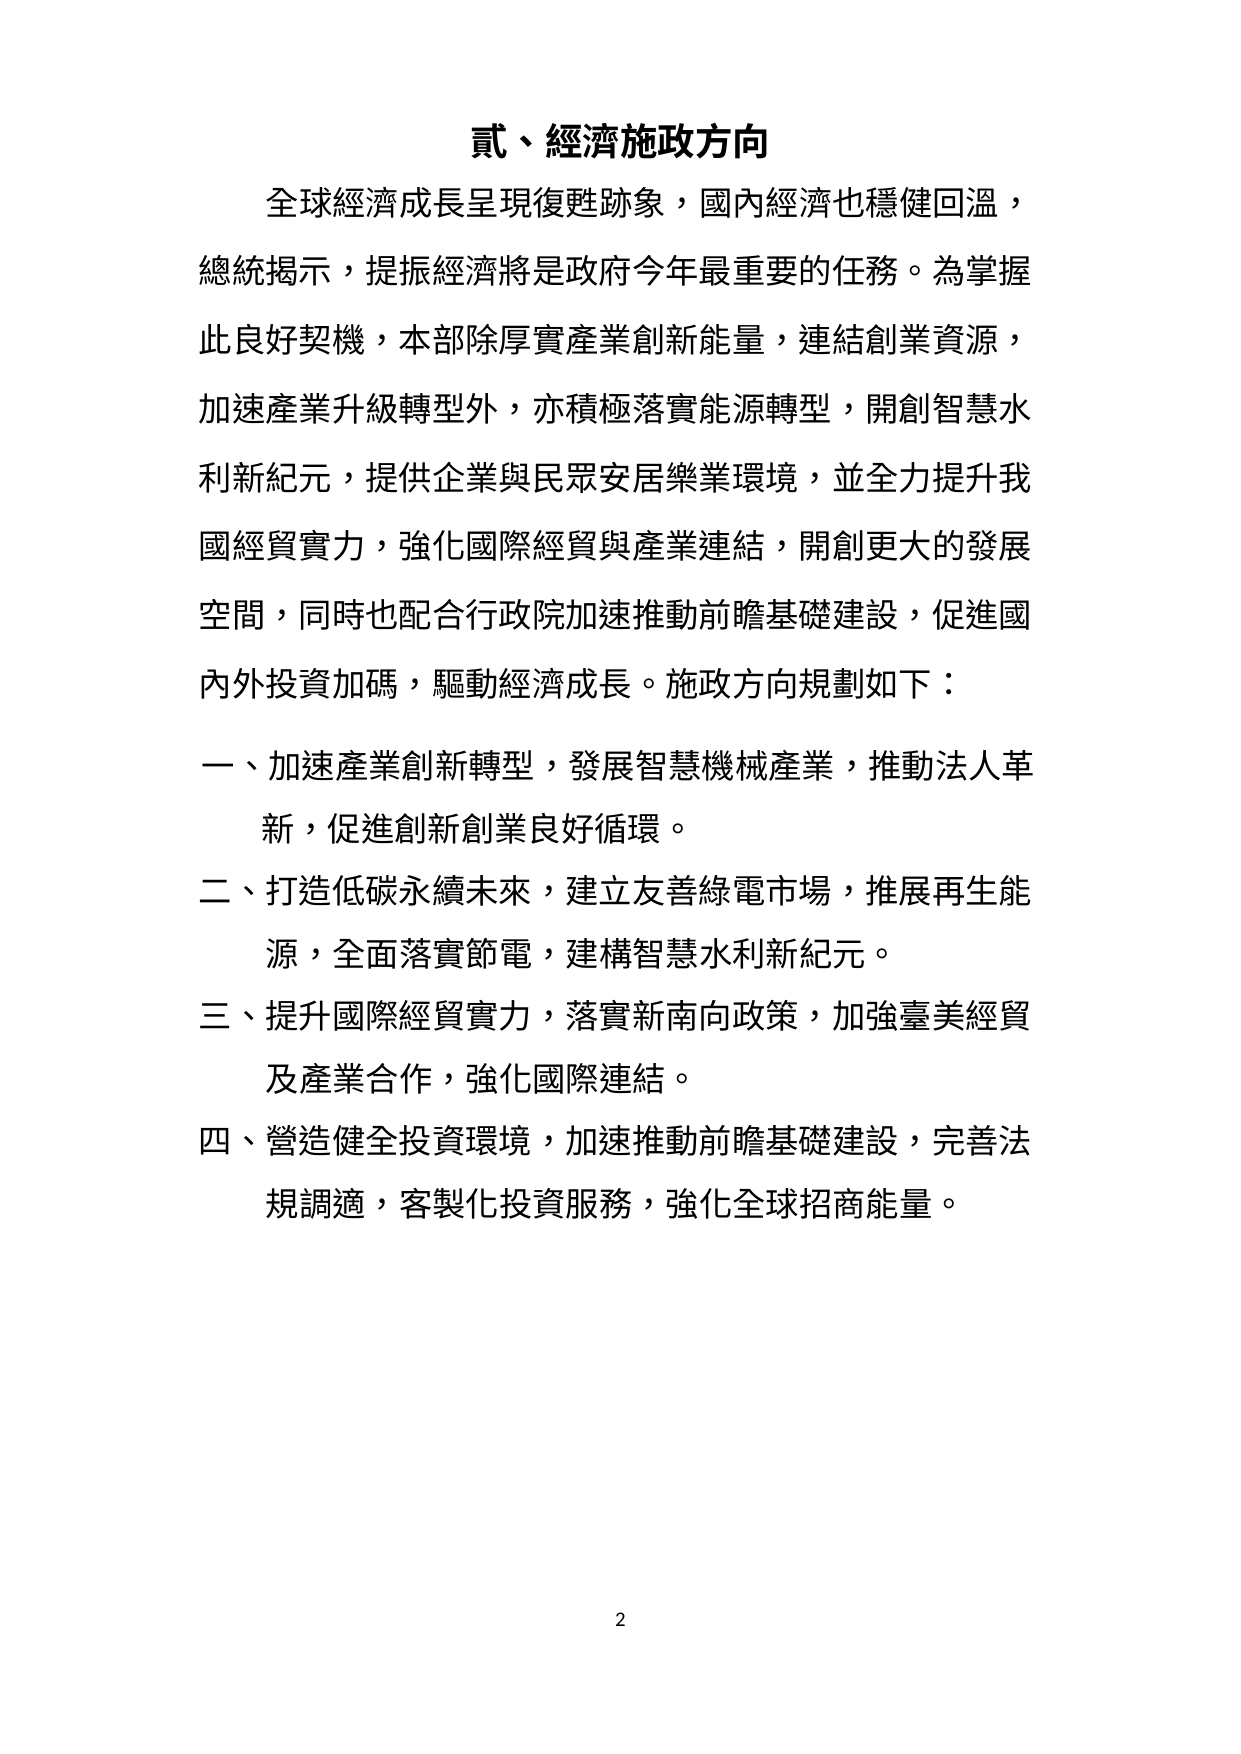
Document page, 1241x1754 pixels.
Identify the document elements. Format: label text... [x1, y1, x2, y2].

text 三、提升國際經貿實力，落實新南向政策，加強臺美經貿及產業合作，強化國際連結。 [199, 972, 1053, 1097]
text 貳、經濟施政方向 [187, 97, 1053, 160]
text 一、加速產業創新轉型，發展智慧機械產業，推動法人革新，促進創新創業良好循環。 [202, 722, 1053, 847]
text 四、營造健全投資環境，加速推動前瞻基礎建設，完善法規調適，客製化投資服務，強化全球招商能量。 [199, 1097, 1053, 1222]
text 二、打造低碳永續未來，建立友善綠電市場，推展再生能源，全面落實節電，建構智慧水利新紀元。 [199, 847, 1053, 972]
text 全球經濟成長呈現復甦跡象，國內經濟也穩健回溫，總統揭示，提振經濟將是政府今年最重要的任務。為掌握此良好契機，本部除厚實產業創新能量，連結創業資源，加速產業升級轉型外，亦積極落實能源轉型，開創智慧水利新紀元，提供企業與民眾安居樂業環境，並全力提升我國經貿實力，強化國際經貿與產業連結，開創更大的發展空間，同時也配合行政院加速推動前瞻基礎建設，促進國內外投資加碼，驅動經濟成長。施政方向規劃如下： [199, 160, 1053, 710]
